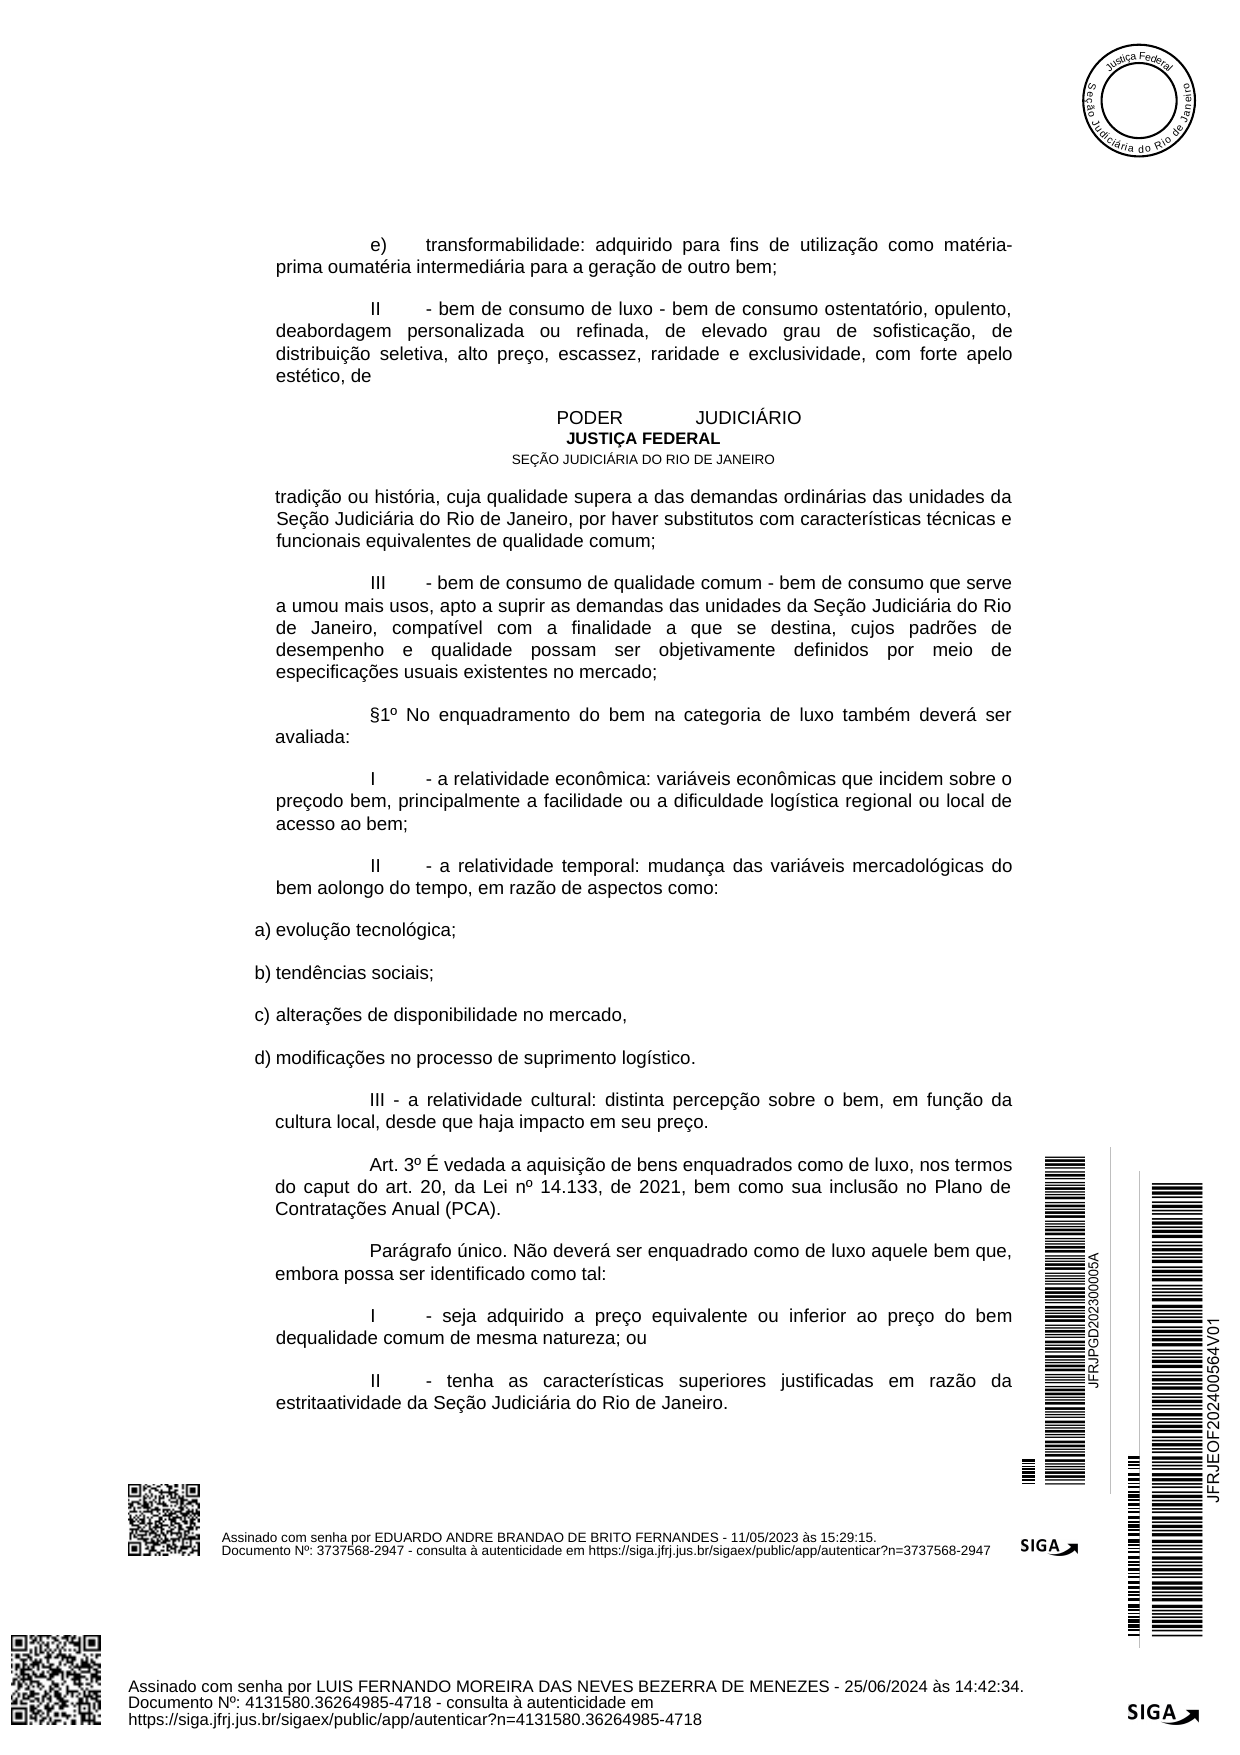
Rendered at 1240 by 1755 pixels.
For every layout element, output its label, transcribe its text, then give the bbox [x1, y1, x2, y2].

list evolução tecnológica; [254, 919, 1013, 941]
text tradição ou história, cuja qualidade supera a das demandas ordinárias das unidades da Seção Judiciária do Rio de Janeiro, por haver substitutos com características técnicas e funcionais equivalentes de qualidade comum; [275, 485, 1013, 551]
list transformabilidade: adquirido para fins de utilização como matéria-prima oumatéria intermediária para a geração de outro bem; [276, 233, 1013, 277]
list alterações de disponibilidade no mercado, [254, 1004, 1013, 1026]
list tendências sociais; [254, 962, 1013, 983]
text PODER JUDICIÁRIO JUSTIÇA FEDERAL [556, 407, 802, 448]
list - bem de consumo de luxo - bem de consumo ostentatório, opulento, deabordagem personalizada ou refinada, de elevado grau de sofisticação, de distribuição seletiva, alto preço, escassez, raridade e exclusividade, com forte apelo estético, de [276, 298, 1013, 386]
text III - a relatividade cultural: distinta percepção sobre o bem, em função da cultura local, desde que haja impacto em seu preço. [275, 1089, 1013, 1133]
text §1º No enquadramento do bem na categoria de luxo também deverá ser avaliada: [275, 703, 1013, 747]
list - tenha as características superiores justificadas em razão da estritaatividade da Seção Judiciária do Rio de Janeiro. [276, 1369, 1013, 1413]
list - a relatividade temporal: mudança das variáveis mercadológicas do bem aolongo do tempo, em razão de aspectos como: [276, 855, 1013, 898]
text Parágrafo único. Não deverá ser enquadrado como de luxo aquele bem que, embora possa ser identificado como tal: [275, 1240, 1013, 1284]
list - a relatividade econômica: variáveis econômicas que incidem sobre o preçodo bem, principalmente a facilidade ou a dificuldade logística regional ou local de acesso ao bem; [276, 768, 1013, 834]
text Art. 3º É vedada a aquisição de bens enquadrados como de luxo, nos termos do caput do art. 20, da Lei nº 14.133, de 2021, bem como sua inclusão no Plano de Contratações Anual (PCA). [275, 1153, 1013, 1219]
list - bem de consumo de qualidade comum - bem de consumo que serve a umou mais usos, apto a suprir as demandas das unidades da Seção Judiciária do Rio de Janeiro, compatível com a finalidade a que se destina, cujos padrões de desempenho e qualidade possam ser objetivamente definidos por meio de especificações usuais existentes no mercado; [276, 572, 1013, 682]
list modificações no processo de suprimento logístico. [254, 1046, 1013, 1068]
list - seja adquirido a preço equivalente ou inferior ao preço do bem dequalidade comum de mesma natureza; ou [276, 1305, 1013, 1348]
text SEÇÃO JUDICIÁRIA DO RIO DE JANEIRO [276, 451, 1011, 467]
